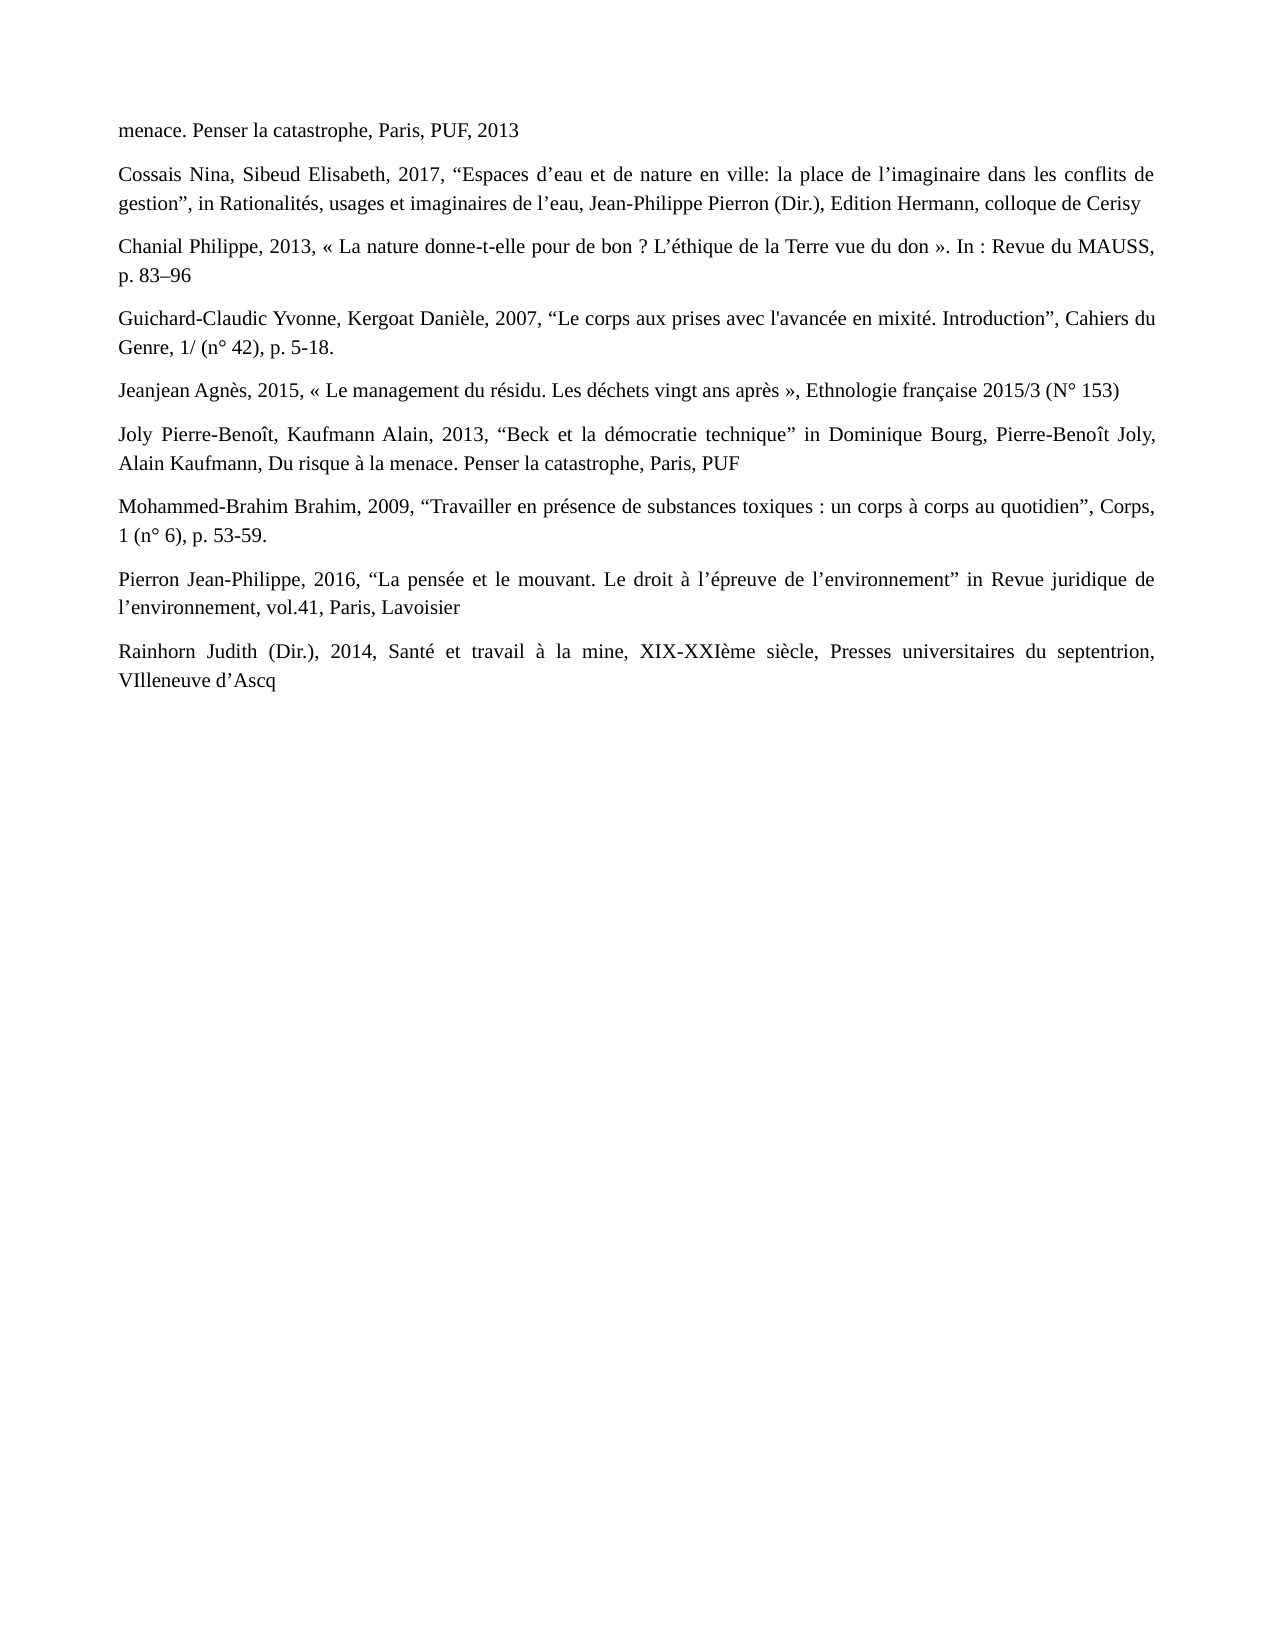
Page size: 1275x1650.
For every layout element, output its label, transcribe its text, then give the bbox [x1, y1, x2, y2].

text menace. Penser la catastrophe, Paris, PUF, 2013 [118, 118, 1157, 142]
text Cossais Nina, Sibeud Elisabeth, 2017, “Espaces d’eau et de nature en ville: la place de l’imaginaire dans les conflits de gestion”, in Rationalités, usages et imaginaires de l’eau, Jean-Philippe Pierron (Dir.), Edition Hermann, colloque de Cerisy [118, 162, 1157, 214]
text Guichard-Claudic Yvonne, Kergoat Danièle, 2007, “Le corps aux prises avec l'avancée en mixité. Introduction”, Cahiers du Genre, 1/ (n° 42), p. 5-18. [118, 306, 1157, 359]
text Chanial Philippe, 2013, « La nature donne-t-elle pour de bon ? L’éthique de la Terre vue du don ». In : Revue du MAUSS, p. 83–96 [118, 234, 1157, 287]
text Jeanjean Agnès, 2015, « Le management du résidu. Les déchets vingt ans après », Ethnologie française 2015/3 (N° 153) [118, 378, 1157, 402]
text Joly Pierre-Benoît, Kaufmann Alain, 2013, “Beck et la démocratie technique” in Dominique Bourg, Pierre-Benoît Joly, Alain Kaufmann, Du risque à la menace. Penser la catastrophe, Paris, PUF [118, 422, 1157, 475]
text Mohammed-Brahim Brahim, 2009, “Travailler en présence de substances toxiques : un corps à corps au quotidien”, Corps, 1 (n° 6), p. 53-59. [118, 494, 1157, 547]
text Rainhorn Judith (Dir.), 2014, Santé et travail à la mine, XIX-XXIème siècle, Presses universitaires du septentrion, VIlleneuve d’Ascq [118, 639, 1157, 692]
text Pierron Jean-Philippe, 2016, “La pensée et le mouvant. Le droit à l’épreuve de l’environnement” in Revue juridique de l’environnement, vol.41, Paris, Lavoisier [118, 566, 1157, 619]
